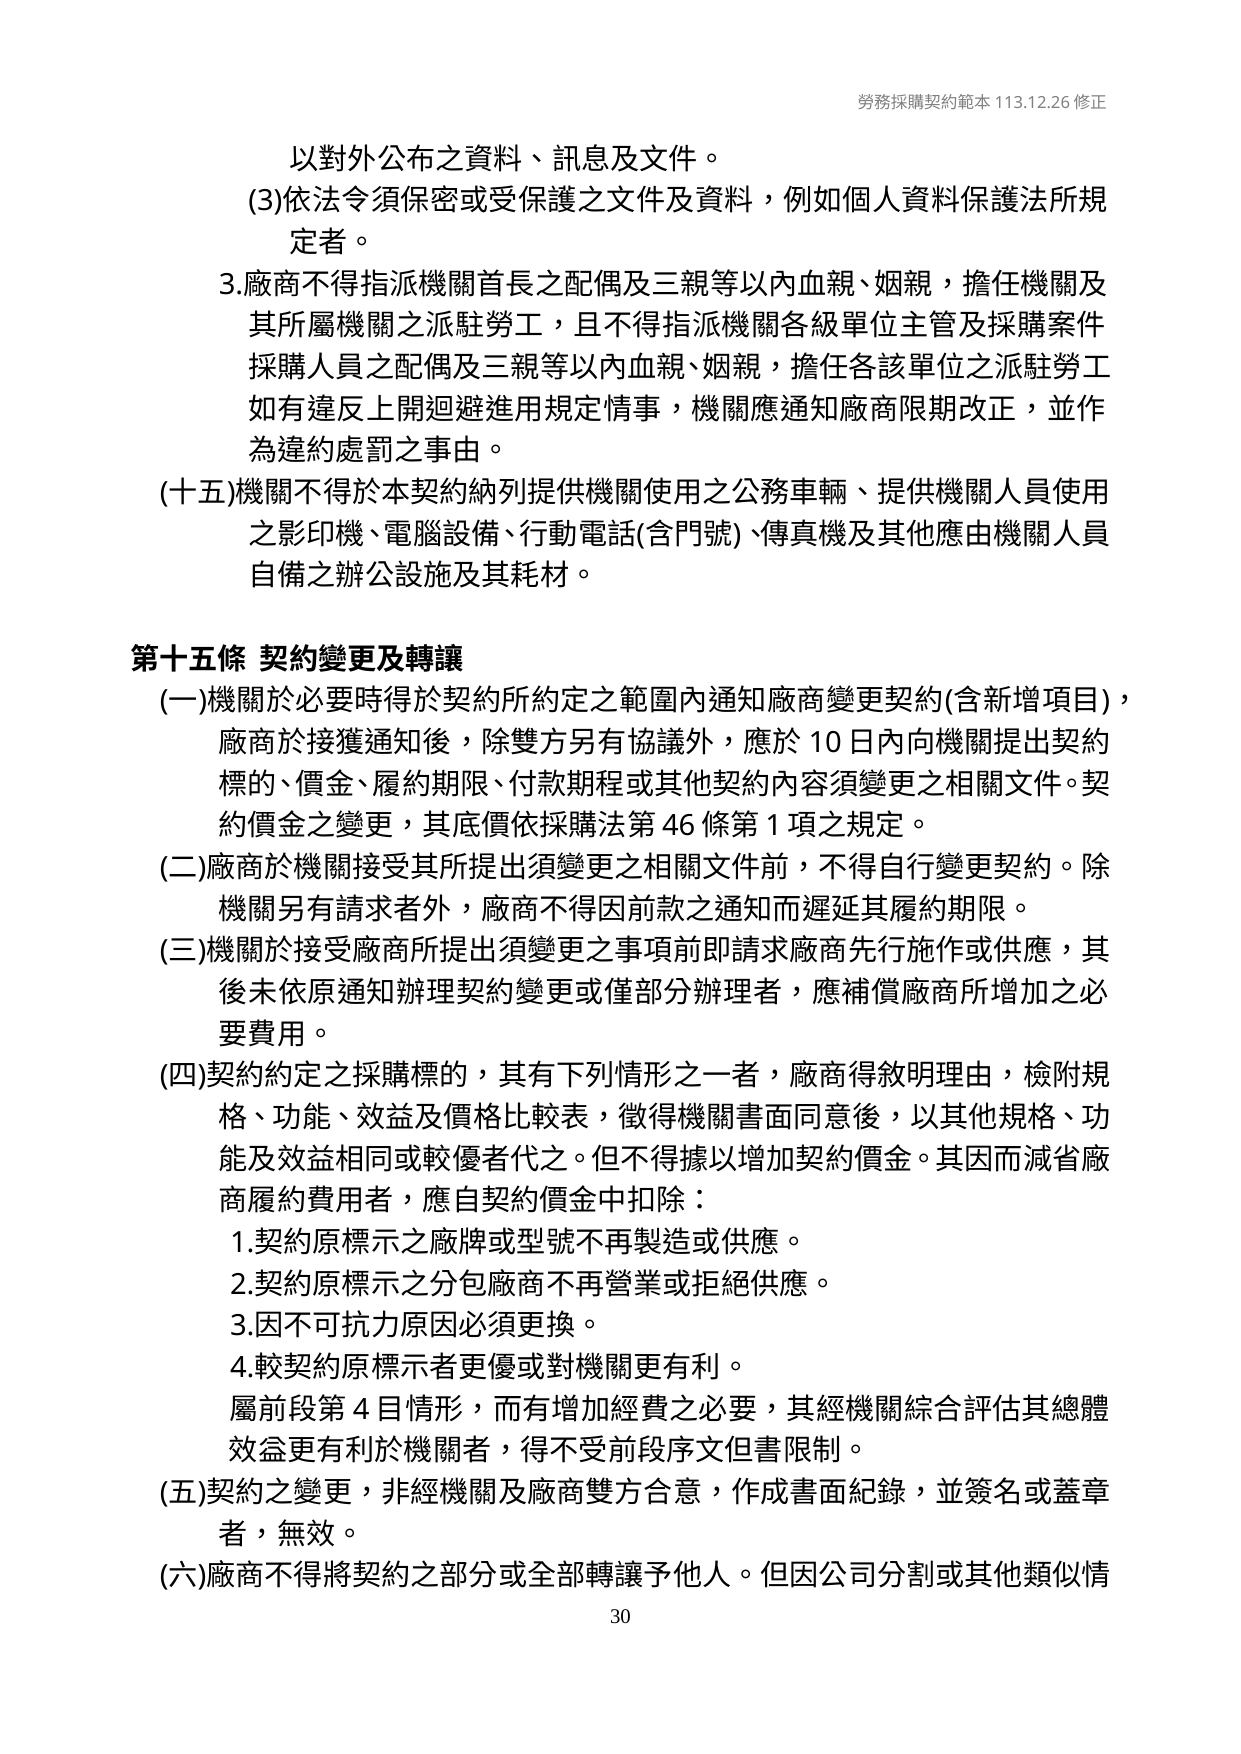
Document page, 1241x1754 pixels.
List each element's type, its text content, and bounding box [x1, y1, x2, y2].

text (五)契約之變更，非經機關及廠商雙方合意，作成書面紀錄，並簽名或蓋章者，無效。 [159, 1469, 1110, 1552]
text 屬前段第4目情形，而有增加經費之必要，其經機關綜合評估其總體效益更有利於機關者，得不受前段序文但書限制。 [229, 1386, 1110, 1469]
text 2.契約原標示之分包廠商不再營業或拒絕供應。 [230, 1261, 1110, 1302]
text 4.較契約原標示者更優或對機關更有利。 [230, 1344, 1110, 1386]
text 1.契約原標示之廠牌或型號不再製造或供應。 [230, 1219, 1110, 1261]
text 3.因不可抗力原因必須更換。 [230, 1302, 1110, 1344]
text (二)廠商於機關接受其所提出須變更之相關文件前，不得自行變更契約。除機關另有請求者外，廠商不得因前款之通知而遲延其履約期限。 [159, 844, 1110, 927]
text 以對外公布之資料、訊息及文件。 [248, 136, 1110, 177]
text (十五)機關不得於本契約納列提供機關使用之公務車輛、提供機關人員使用之影印機、電腦設備、行動電話(含門號)、傳真機及其他應由機關人員自備之辦公設施及其耗材。 [159, 469, 1110, 594]
text (3)依法令須保密或受保護之文件及資料，例如個人資料保護法所規定者。 [248, 177, 1110, 261]
text 第十五條 契約變更及轉讓 [130, 636, 1110, 677]
text (三)機關於接受廠商所提出須變更之事項前即請求廠商先行施作或供應，其後未依原通知辦理契約變更或僅部分辦理者，應補償廠商所增加之必要費用。 [159, 927, 1110, 1052]
text (一)機關於必要時得於契約所約定之範圍內通知廠商變更契約(含新增項目)，廠商於接獲通知後，除雙方另有協議外，應於10日內向機關提出契約標的、價金、履約期限、付款期程或其他契約內容須變更之相關文件。契約價金之變更，其底價依採購法第46條第1項之規定。 [159, 677, 1110, 844]
text (四)契約約定之採購標的，其有下列情形之一者，廠商得敘明理由，檢附規格、功能、效益及價格比較表，徵得機關書面同意後，以其他規格、功能及效益相同或較優者代之。但不得據以增加契約價金。其因而減省廠商履約費用者，應自契約價金中扣除： [159, 1052, 1110, 1219]
text 3.廠商不得指派機關首長之配偶及三親等以內血親、姻親，擔任機關及其所屬機關之派駐勞工，且不得指派機關各級單位主管及採購案件採購人員之配偶及三親等以內血親、姻親，擔任各該單位之派駐勞工。如有違反上開迴避進用規定情事，機關應通知廠商限期改正，並作為違約處罰之事由。 [218, 261, 1108, 469]
text (六)廠商不得將契約之部分或全部轉讓予他人。但因公司分割或其他類似情 [159, 1552, 1110, 1594]
